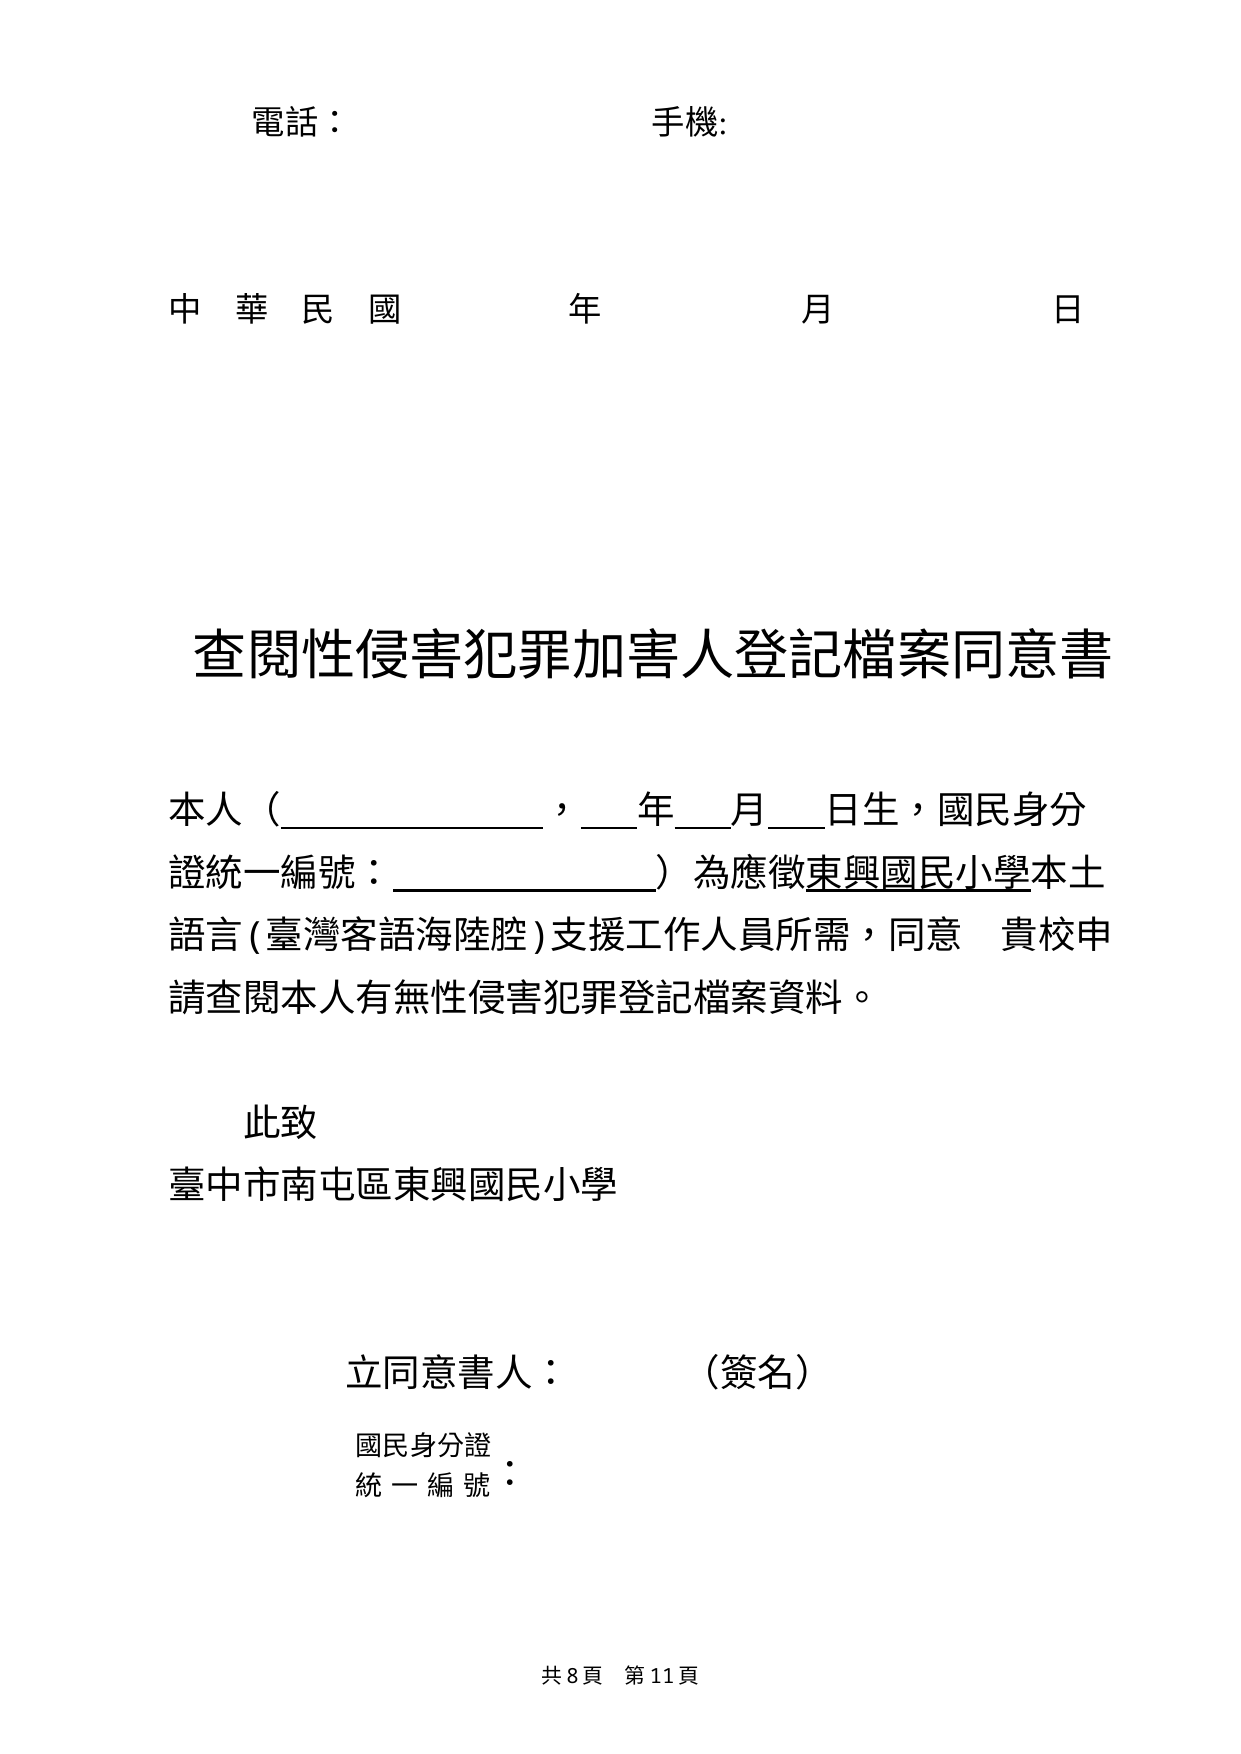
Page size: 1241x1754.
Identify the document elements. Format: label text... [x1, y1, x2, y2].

text 國民身分證統一編號： [139, 1391, 1122, 1516]
text 立同意書人： （簽名） [139, 1328, 1122, 1391]
text 本人（ ， 年 月 日生，國民身分證統一編號： ）為應徵東興國民小學本土語言(臺灣客語海陸腔)支援工作人員所需，同意 貴校申請查閱本人有無性侵害犯罪登記檔案資料。 [168, 766, 1122, 1016]
text 電話： 手機: [168, 78, 1122, 141]
text 此致 [168, 1078, 1122, 1141]
text 臺中市南屯區東興國民小學 [168, 1141, 1122, 1203]
text 中 華 民 國 年 月 日 [168, 266, 1122, 328]
text 查閱性侵害犯罪加害人登記檔案同意書 [168, 578, 1138, 703]
